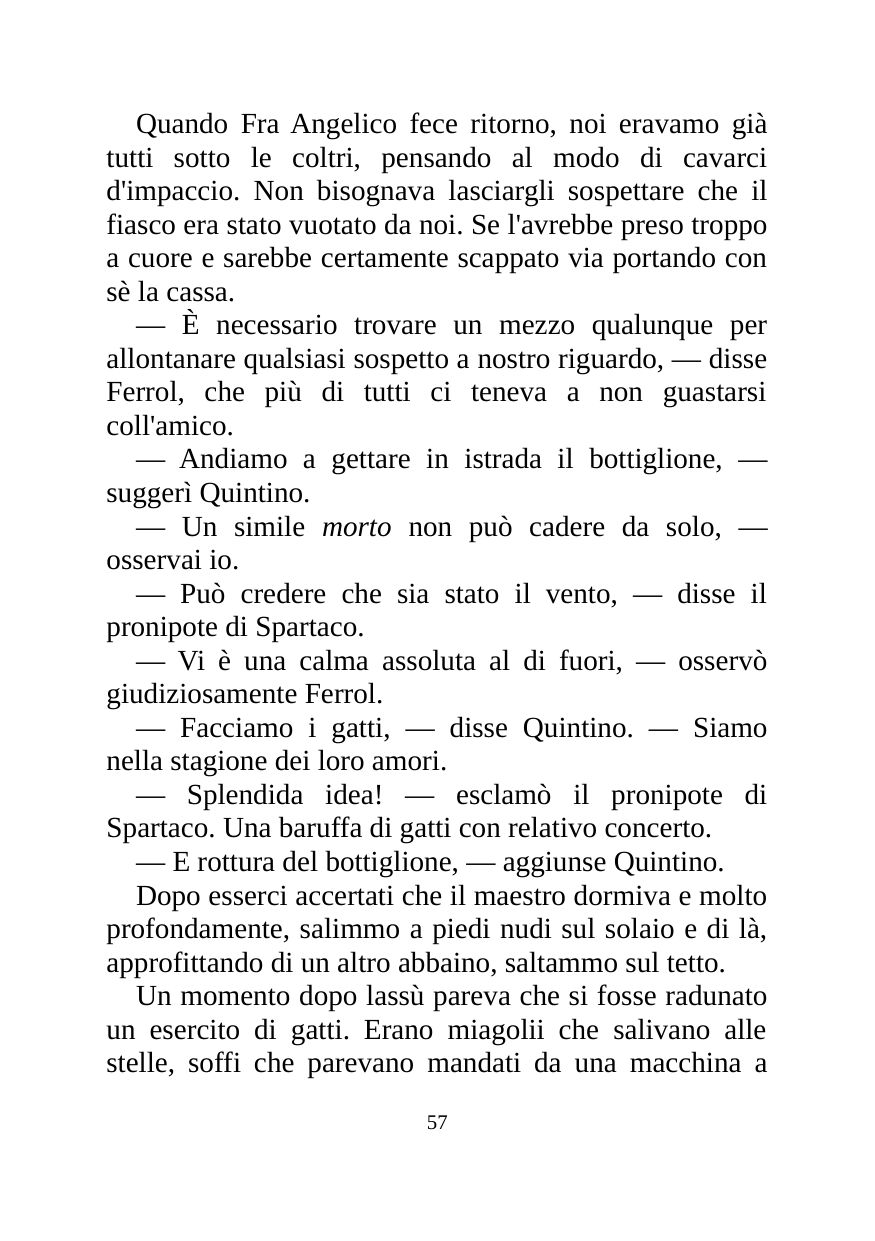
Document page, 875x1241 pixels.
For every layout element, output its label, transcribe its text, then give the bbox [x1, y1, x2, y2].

text — Un simile morto non può cadere da solo, — osservai io. [106, 509, 768, 576]
text Dopo esserci accertati che il maestro dormiva e molto profondamente, salimmo a piedi nudi sul solaio e di là, approfittando di un altro abbaino, saltammo sul tetto. [106, 878, 768, 978]
text — E rottura del bottiglione, — aggiunse Quintino. [106, 844, 768, 878]
text — Andiamo a gettare in istrada il bottiglione, — suggerì Quintino. [106, 442, 768, 509]
text — Può credere che sia stato il vento, — disse il pronipote di Spartaco. [106, 576, 768, 643]
text — Facciamo i gatti, — disse Quintino. — Siamo nella stagione dei loro amori. [106, 710, 768, 777]
text — Vi è una calma assoluta al di fuori, — osservò giudiziosamente Ferrol. [106, 643, 768, 710]
text Un momento dopo lassù pareva che si fosse radunato un esercito di gatti. Erano miagolii che salivano alle stelle, soffi che parevano mandati da una macchina a [106, 978, 768, 1079]
text Quando Fra Angelico fece ritorno, noi eravamo già tutti sotto le coltri, pensando al modo di cavarci d'impaccio. Non bisognava lasciargli sospettare che il fiasco era stato vuotato da noi. Se l'avrebbe preso troppo a cuore e sarebbe certamente scappato via portando con sè la cassa. [106, 106, 768, 307]
text — Splendida idea! — esclamò il pronipote di Spartaco. Una baruffa di gatti con relativo concerto. [106, 777, 768, 844]
text — È necessario trovare un mezzo qualunque per allontanare qualsiasi sospetto a nostro riguardo, — disse Ferrol, che più di tutti ci teneva a non guastarsi coll'amico. [106, 307, 768, 442]
